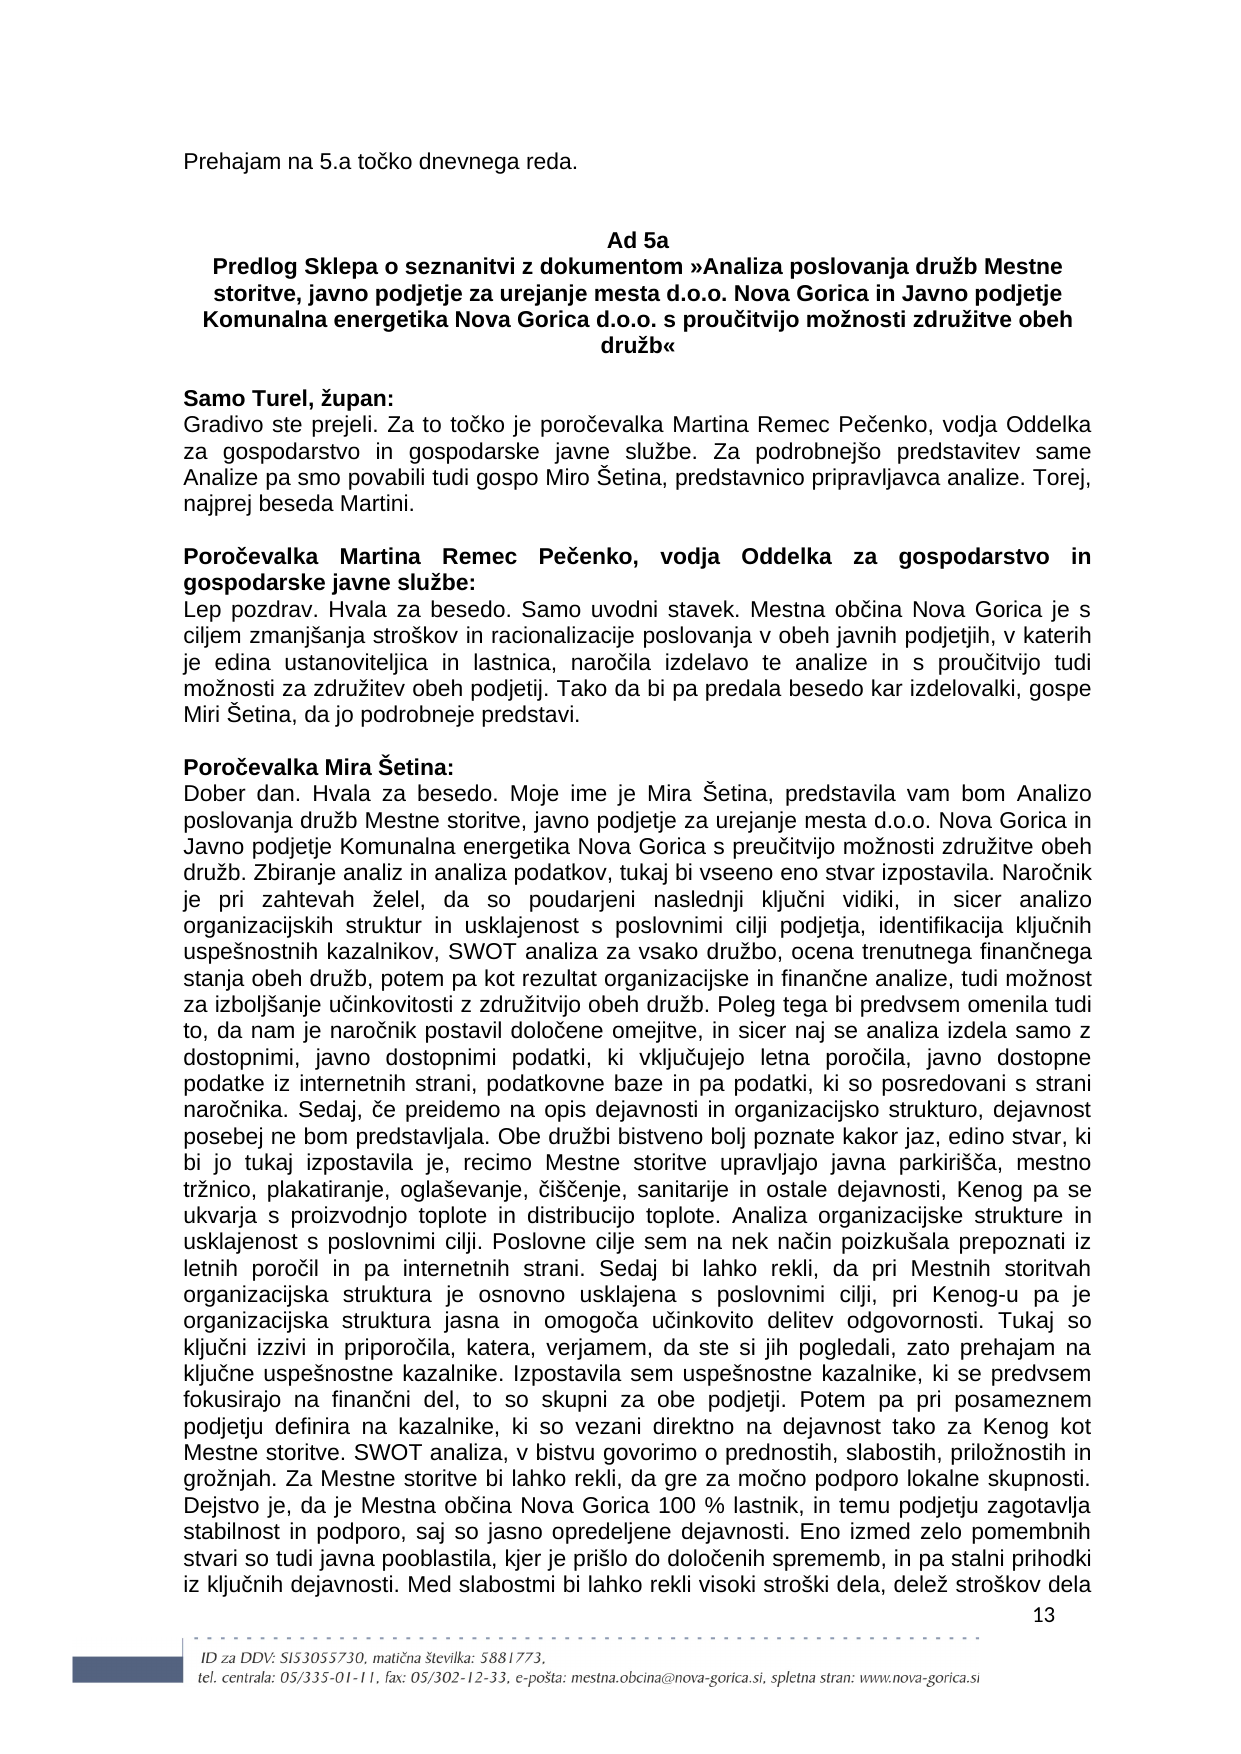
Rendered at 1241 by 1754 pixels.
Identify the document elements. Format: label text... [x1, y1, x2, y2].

text Lep pozdrav. Hvala za besedo. Samo uvodni stavek. Mestna občina Nova Gorica je s ciljem zmanjšanja stroškov in racionalizacije poslovanja v obeh javnih podjetjih, v katerih je edina ustanoviteljica in lastnica, naročila izdelavo te analize in s proučitvijo tudi možnosti za združitev obeh podjetij. Tako da bi pa predala besedo kar izdelovalki, gospe Miri Šetina, da jo podrobneje predstavi. [183, 596, 1092, 727]
text Dober dan. Hvala za besedo. Moje ime je Mira Šetina, predstavila vam bom Analizo poslovanja družb Mestne storitve, javno podjetje za urejanje mesta d.o.o. Nova Gorica in Javno podjetje Komunalna energetika Nova Gorica s preučitvijo možnosti združitve obeh družb. Zbiranje analiz in analiza podatkov, tukaj bi vseeno eno stvar izpostavila. Naročnik je pri zahtevah želel, da so poudarjeni naslednji ključni vidiki, in sicer analizo organizacijskih struktur in usklajenost s poslovnimi cilji podjetja, identifikacija ključnih uspešnostnih kazalnikov, SWOT analiza za vsako družbo, ocena trenutnega finančnega stanja obeh družb, potem pa kot rezultat organizacijske in finančne analize, tudi možnost za izboljšanje učinkovitosti z združitvijo obeh družb. Poleg tega bi predvsem omenila tudi to, da nam je naročnik postavil določene omejitve, in sicer naj se analiza izdela samo z dostopnimi, javno dostopnimi podatki, ki vključujejo letna poročila, javno dostopne podatke iz internetnih strani, podatkovne baze in pa podatki, ki so posredovani s strani naročnika. Sedaj, če preidemo na opis dejavnosti in organizacijsko strukturo, dejavnost posebej ne bom predstavljala. Obe družbi bistveno bolj poznate kakor jaz, edino stvar, ki bi jo tukaj izpostavila je, recimo Mestne storitve upravljajo javna parkirišča, mestno tržnico, plakatiranje, oglaševanje, čiščenje, sanitarije in ostale dejavnosti, Kenog pa se ukvarja s proizvodnjo toplote in distribucijo toplote. Analiza organizacijske strukture in usklajenost s poslovnimi cilji. Poslovne cilje sem na nek način poizkušala prepoznati iz letnih poročil in pa internetnih strani. Sedaj bi lahko rekli, da pri Mestnih storitvah organizacijska struktura je osnovno usklajena s poslovnimi cilji, pri Kenog-u pa je organizacijska struktura jasna in omogoča učinkovito delitev odgovornosti. Tukaj so ključni izzivi in priporočila, katera, verjamem, da ste si jih pogledali, zato prehajam na ključne uspešnostne kazalnike. Izpostavila sem uspešnostne kazalnike, ki se predvsem fokusirajo na finančni del, to so skupni za obe podjetji. Potem pa pri posameznem podjetju definira na kazalnike, ki so vezani direktno na dejavnost tako za Kenog kot Mestne storitve. SWOT analiza, v bistvu govorimo o prednostih, slabostih, priložnostih in grožnjah. Za Mestne storitve bi lahko rekli, da gre za močno podporo lokalne skupnosti. Dejstvo je, da je Mestna občina Nova Gorica 100 % lastnik, in temu podjetju zagotavlja stabilnost in podporo, saj so jasno opredeljene dejavnosti. Eno izmed zelo pomembnih stvari so tudi javna pooblastila, kjer je prišlo do določenih sprememb, in pa stalni prihodki iz ključnih dejavnosti. Med slabostmi bi lahko rekli visoki stroški dela, delež stroškov dela [183, 780, 1092, 1597]
text Gradivo ste prejeli. Za to točko je poročevalka Martina Remec Pečenko, vodja Oddelka za gospodarstvo in gospodarske javne službe. Za podrobnejšo predstavitev same Analize pa smo povabili tudi gospo Miro Šetina, predstavnico pripravljavca analize. Torej, najprej beseda Martini. [183, 411, 1092, 517]
text Samo Turel, župan: [183, 385, 1092, 411]
text Predlog Sklepa o seznanitvi z dokumentom »Analiza poslovanja družb Mestne storitve, javno podjetje za urejanje mesta d.o.o. Nova Gorica in Javno podjetje Komunalna energetika Nova Gorica d.o.o. s proučitvijo možnosti združitve obeh družb« [183, 253, 1092, 358]
text Ad 5a [183, 227, 1092, 253]
text Poročevalka Martina Remec Pečenko, vodja Oddelka za gospodarstvo in gospodarske javne službe: [183, 543, 1092, 596]
text Prehajam na 5.a točko dnevnega reda. [183, 148, 1092, 174]
text Poročevalka Mira Šetina: [183, 754, 1092, 780]
